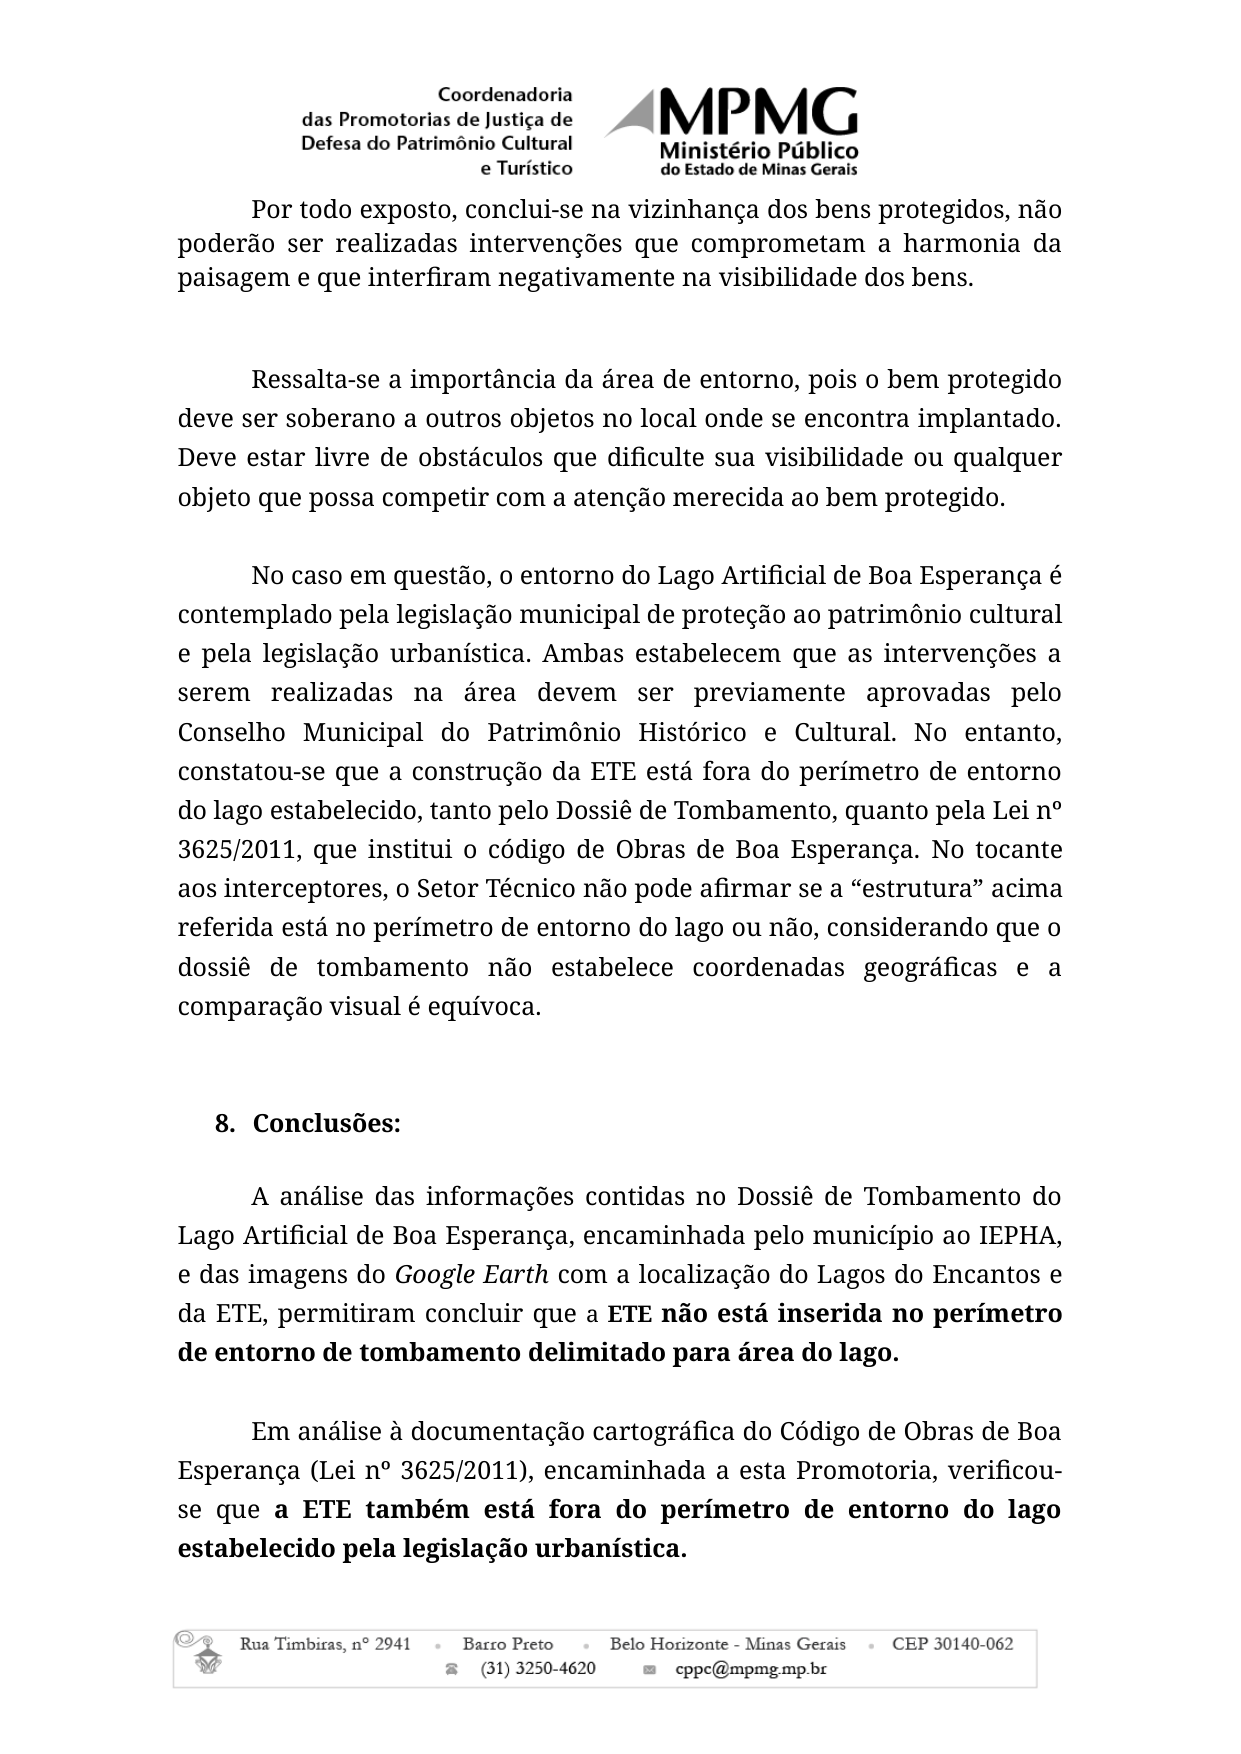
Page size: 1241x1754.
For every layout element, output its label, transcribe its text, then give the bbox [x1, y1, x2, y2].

picture [162, 1621, 1048, 1695]
text Ressalta-se a importância da área de entorno, pois o bem protegido deve ser soberano a outros objetos no local onde se encontra implantado. Deve estar livre de obstáculos que dificulte sua visibilidade ou qualquer objeto que possa competir com a atenção merecida ao bem protegido. [177, 362, 1063, 513]
picture [177, 59, 1053, 192]
text Em análise à documentação cartográfica do Código de Obras de Boa Esperança (Lei nº 3625/2011), encaminhada a esta Promotoria, verificou-se que a ETE também está fora do perímetro de entorno do lago estabelecido pela legislação urbanística. [177, 1413, 1063, 1565]
text Por todo exposto, conclui-se na vizinhança dos bens protegidos, não poderão ser realizadas intervenções que comprometam a harmonia da paisagem e que interfiram negativamente na visibilidade dos bens. [177, 191, 1063, 294]
text No caso em questão, o entorno do Lago Artificial de Boa Esperança é contemplado pela legislação municipal de proteção ao patrimônio cultural e pela legislação urbanística. Ambas estabelecem que as intervenções a serem realizadas na área devem ser previamente aprovadas pelo Conselho Municipal do Patrimônio Histórico e Cultural. No entanto, constatou-se que a construção da ETE está fora do perímetro de entorno do lago estabelecido, tanto pelo Dossiê de Tombamento, quanto pela Lei nº 3625/2011, que institui o código de Obras de Boa Esperança. No tocante aos interceptores, o Setor Técnico não pode afirmar se a “estrutura” acima referida está no perímetro de entorno do lago ou não, considerando que o dossiê de tombamento não estabelece coordenadas geográficas e a comparação visual é equívoca. [177, 558, 1063, 1022]
text A análise das informações contidas no Dossiê de Tombamento do Lago Artificial de Boa Esperança, encaminhada pelo município ao IEPHA, e das imagens do Google Earth com a localização do Lagos do Encantos e da ETE, permitiram concluir que a ETE não está inserida no perímetro de entorno de tombamento delimitado para área do lago. [177, 1178, 1063, 1369]
list Conclusões: [215, 1106, 1063, 1140]
